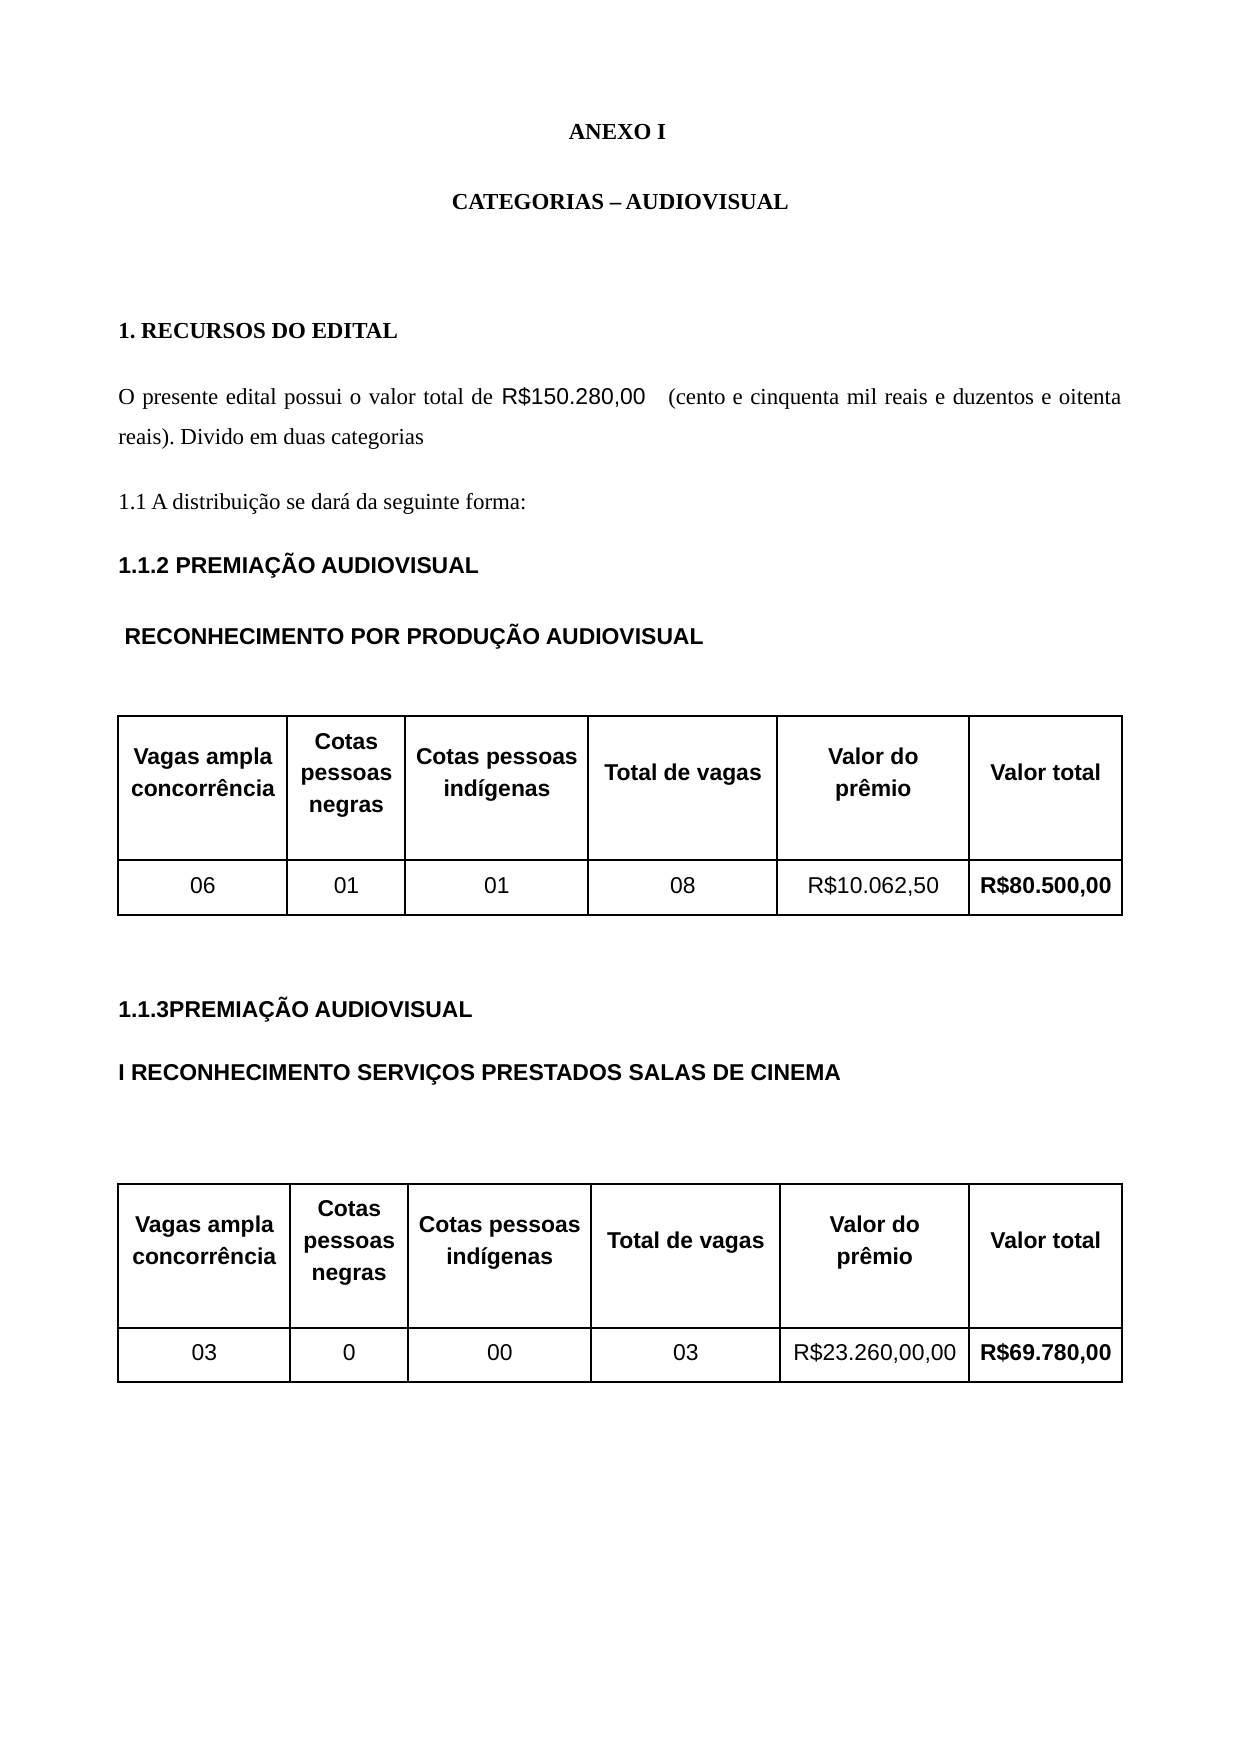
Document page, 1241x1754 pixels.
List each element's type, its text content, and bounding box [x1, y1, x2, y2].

table_cell R$80.500,00 [970, 861, 1121, 913]
table_header Vagas ampla concorrência [119, 717, 286, 859]
text RECONHECIMENTO POR PRODUÇÃO AUDIOVISUAL [118, 623, 1122, 649]
text 1.1.2 PREMIAÇÃO AUDIOVISUAL [118, 552, 1122, 578]
table_header Valor do prêmio [781, 1185, 968, 1327]
table_header Cotas pessoas indígenas [409, 1185, 590, 1327]
text CATEGORIAS – AUDIOVISUAL [118, 188, 1122, 214]
table_header Valor total [970, 717, 1121, 859]
table_header Total de vagas [589, 717, 776, 859]
table_cell R$69.780,00 [970, 1329, 1121, 1381]
text 1.1.3PREMIAÇÃO AUDIOVISUAL [118, 996, 1122, 1023]
table_cell R$23.260,00,00 [781, 1329, 968, 1381]
table_header Valor do prêmio [778, 717, 968, 859]
table_cell 03 [119, 1329, 289, 1381]
table_header Valor total [970, 1185, 1121, 1327]
table_header Total de vagas [592, 1185, 779, 1327]
table_cell 08 [589, 861, 776, 913]
text O presente edital possui o valor total de R$150.280,00 (cento e cinquenta mil reais e duzentos e oitenta reais). Divido em duas categorias [118, 381, 1122, 449]
text 1. RECURSOS DO EDITAL [118, 317, 1122, 343]
table_header Cotas pessoas negras [288, 717, 404, 859]
table_cell 00 [409, 1329, 590, 1381]
table_header Cotas pessoas negras [291, 1185, 407, 1327]
text 1.1 A distribuição se dará da seguinte forma: [118, 488, 1122, 514]
table_cell R$10.062,50 [778, 861, 968, 913]
table_cell 0 [291, 1329, 407, 1381]
table_cell 03 [592, 1329, 779, 1381]
table_header Cotas pessoas indígenas [406, 717, 587, 859]
text I RECONHECIMENTO SERVIÇOS PRESTADOS SALAS DE CINEMA [118, 1059, 1122, 1086]
table_cell 06 [119, 861, 286, 913]
table_header Vagas ampla concorrência [119, 1185, 289, 1327]
table_cell 01 [288, 861, 404, 913]
text ANEXO I [118, 118, 1122, 144]
table_cell 01 [406, 861, 587, 913]
